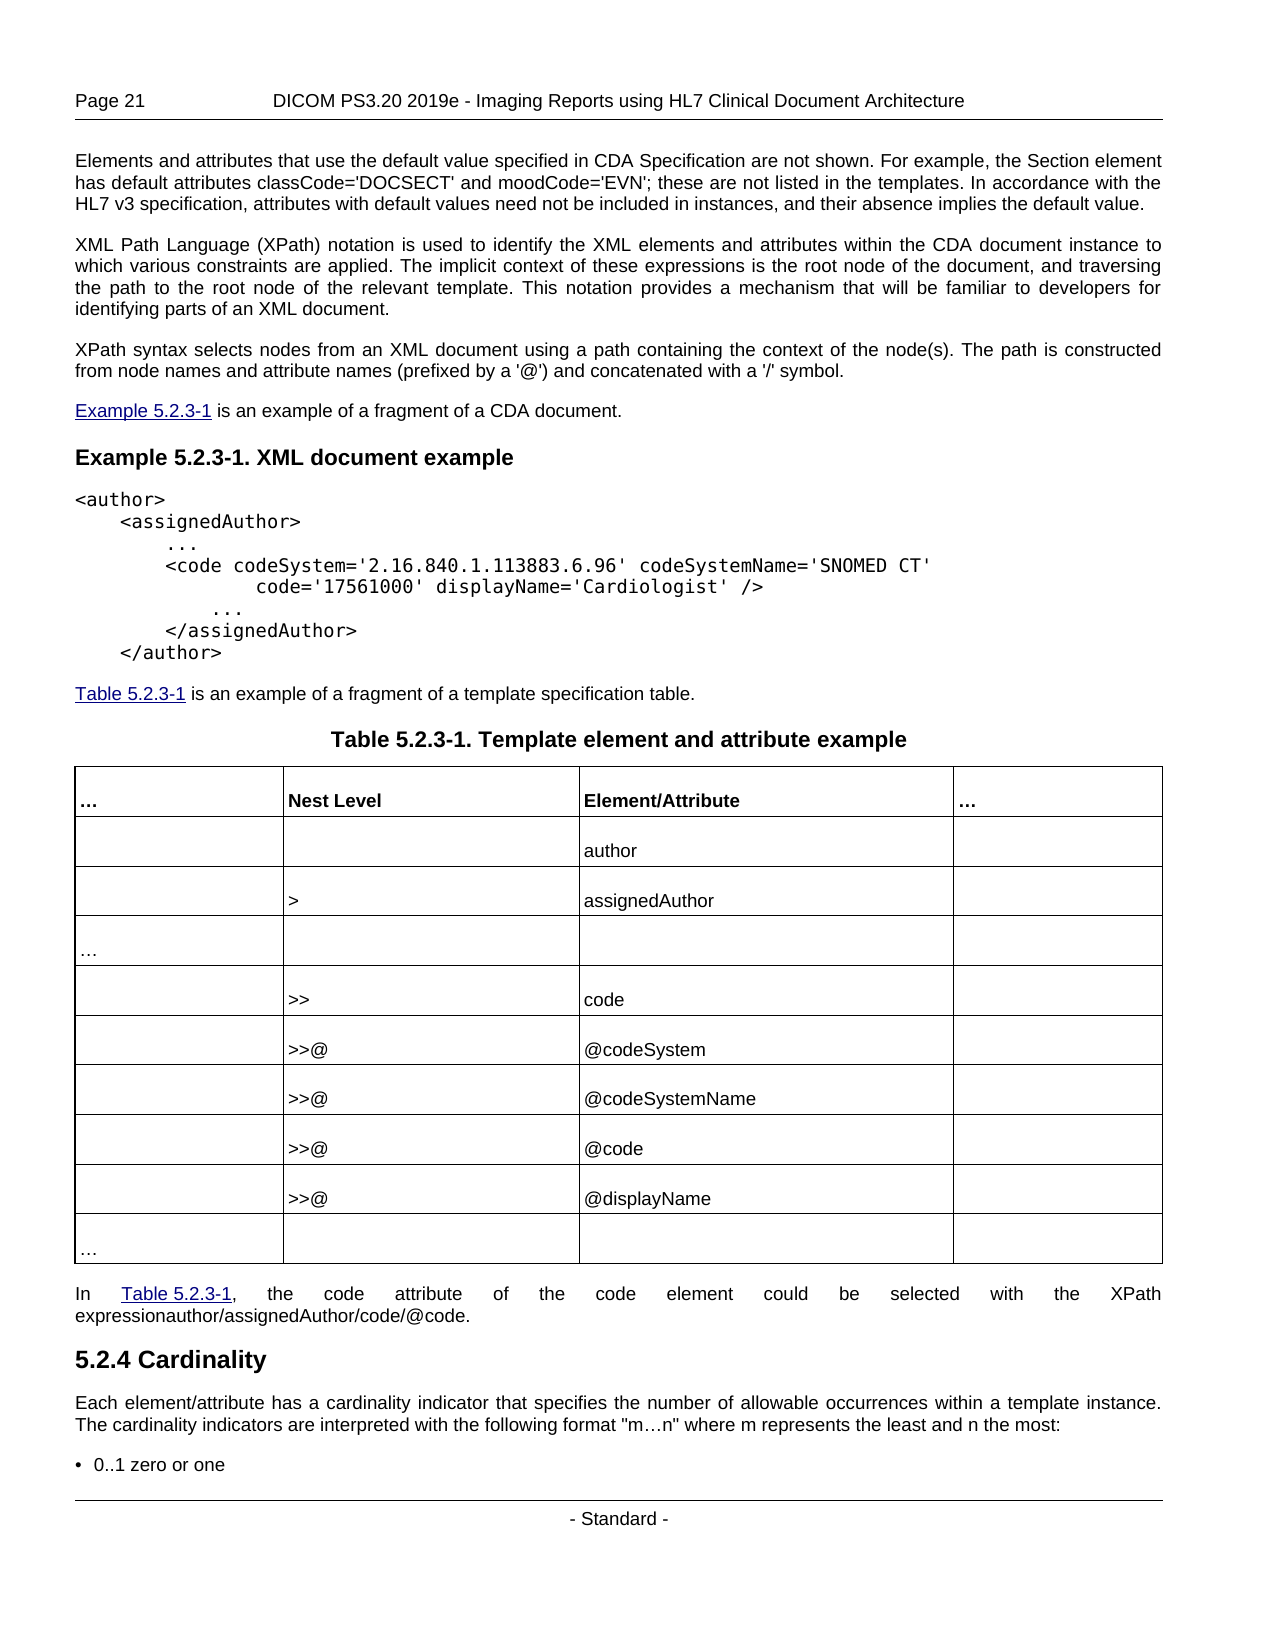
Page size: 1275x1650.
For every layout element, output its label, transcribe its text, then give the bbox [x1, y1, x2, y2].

table_cell … [76, 1214, 283, 1263]
table_cell [76, 1115, 283, 1164]
table_cell [284, 817, 579, 866]
table_cell [76, 817, 283, 866]
table_cell [76, 1165, 283, 1213]
table_cell [76, 867, 283, 915]
table_header Element/​Attribute [580, 767, 953, 816]
table_cell [76, 1016, 283, 1064]
table_cell [954, 1065, 1162, 1114]
table_cell [954, 966, 1162, 1014]
table_cell @codeSystemName [580, 1065, 953, 1114]
table_cell [954, 1115, 1162, 1164]
table_header Nest Level [284, 767, 579, 816]
table_cell author [580, 817, 953, 866]
table_cell [954, 916, 1162, 965]
table_cell [580, 1214, 953, 1263]
table_cell >>@ [284, 1016, 579, 1064]
table_cell @codeSystem [580, 1016, 953, 1064]
text Table 5.2.3-1 is an example of a fragment of a template specification table. [75, 683, 1162, 704]
table_cell [954, 1165, 1162, 1213]
table_cell @code [580, 1115, 953, 1164]
text Each element/attribute has a cardinality indicator that specifies the number of allowable occurrences within a template instance. The cardinality indicators are interpreted with the following format "m…n" where m represents the least and n the most: [75, 1392, 1162, 1435]
table_cell >> [284, 966, 579, 1014]
table_cell >>@ [284, 1065, 579, 1114]
table_header … [954, 767, 1162, 816]
table_cell @displayName [580, 1165, 953, 1213]
text Example 5.2.3-1. XML document example [75, 444, 1162, 470]
table_cell >>@ [284, 1115, 579, 1164]
table_cell [76, 1065, 283, 1114]
text <author> <assignedAuthor> ... <code codeSystem='2.16.840.1.113883.6.96' codeSystemName='SNOMED CT' code='17561000' displayName='Cardiologist' /> ... </assignedAuthor> </author> [75, 489, 1162, 664]
text Example 5.2.3-1 is an example of a fragment of a CDA document. [75, 400, 1162, 422]
table_cell [284, 1214, 579, 1263]
table_cell > [284, 867, 579, 915]
table_cell [954, 817, 1162, 866]
text XML Path Language (XPath) notation is used to identify the XML elements and attributes within the CDA document instance to which various constraints are applied. The implicit context of these expressions is the root node of the document, and traversing the path to the root node of the relevant template. This notation provides a mechanism that will be familiar to developers for identifying parts of an XML document. [75, 233, 1162, 320]
table_cell code [580, 966, 953, 1014]
table_cell [580, 916, 953, 965]
table_cell >>@ [284, 1165, 579, 1213]
table_cell [954, 1016, 1162, 1064]
table_cell [954, 1214, 1162, 1263]
table_cell [954, 867, 1162, 915]
text In Table 5.2.3-1, the code attribute of the code element could be selected with the XPath expressionauthor/assignedAuthor/code/@code. [75, 1283, 1162, 1326]
text 5.2.4 Cardinality [75, 1345, 1162, 1373]
table_header … [76, 767, 283, 816]
text • 0..1 zero or one [75, 1454, 1162, 1476]
table_cell … [76, 916, 283, 965]
text Elements and attributes that use the default value specified in CDA Specification are not shown. For example, the Section element has default attributes classCode='DOCSECT' and moodCode='EVN'; these are not listed in the templates. In accordance with the HL7 v3 specification, attributes with default values need not be included in instances, and their absence implies the default value. [75, 150, 1162, 215]
table_cell [284, 916, 579, 965]
table_cell assigned​Author [580, 867, 953, 915]
text XPath syntax selects nodes from an XML document using a path containing the context of the node(s). The path is constructed from node names and attribute names (prefixed by a '@') and concatenated with a '/' symbol. [75, 338, 1162, 382]
text Table 5.2.3-1. Template element and attribute example [75, 727, 1162, 753]
table_cell [76, 966, 283, 1014]
